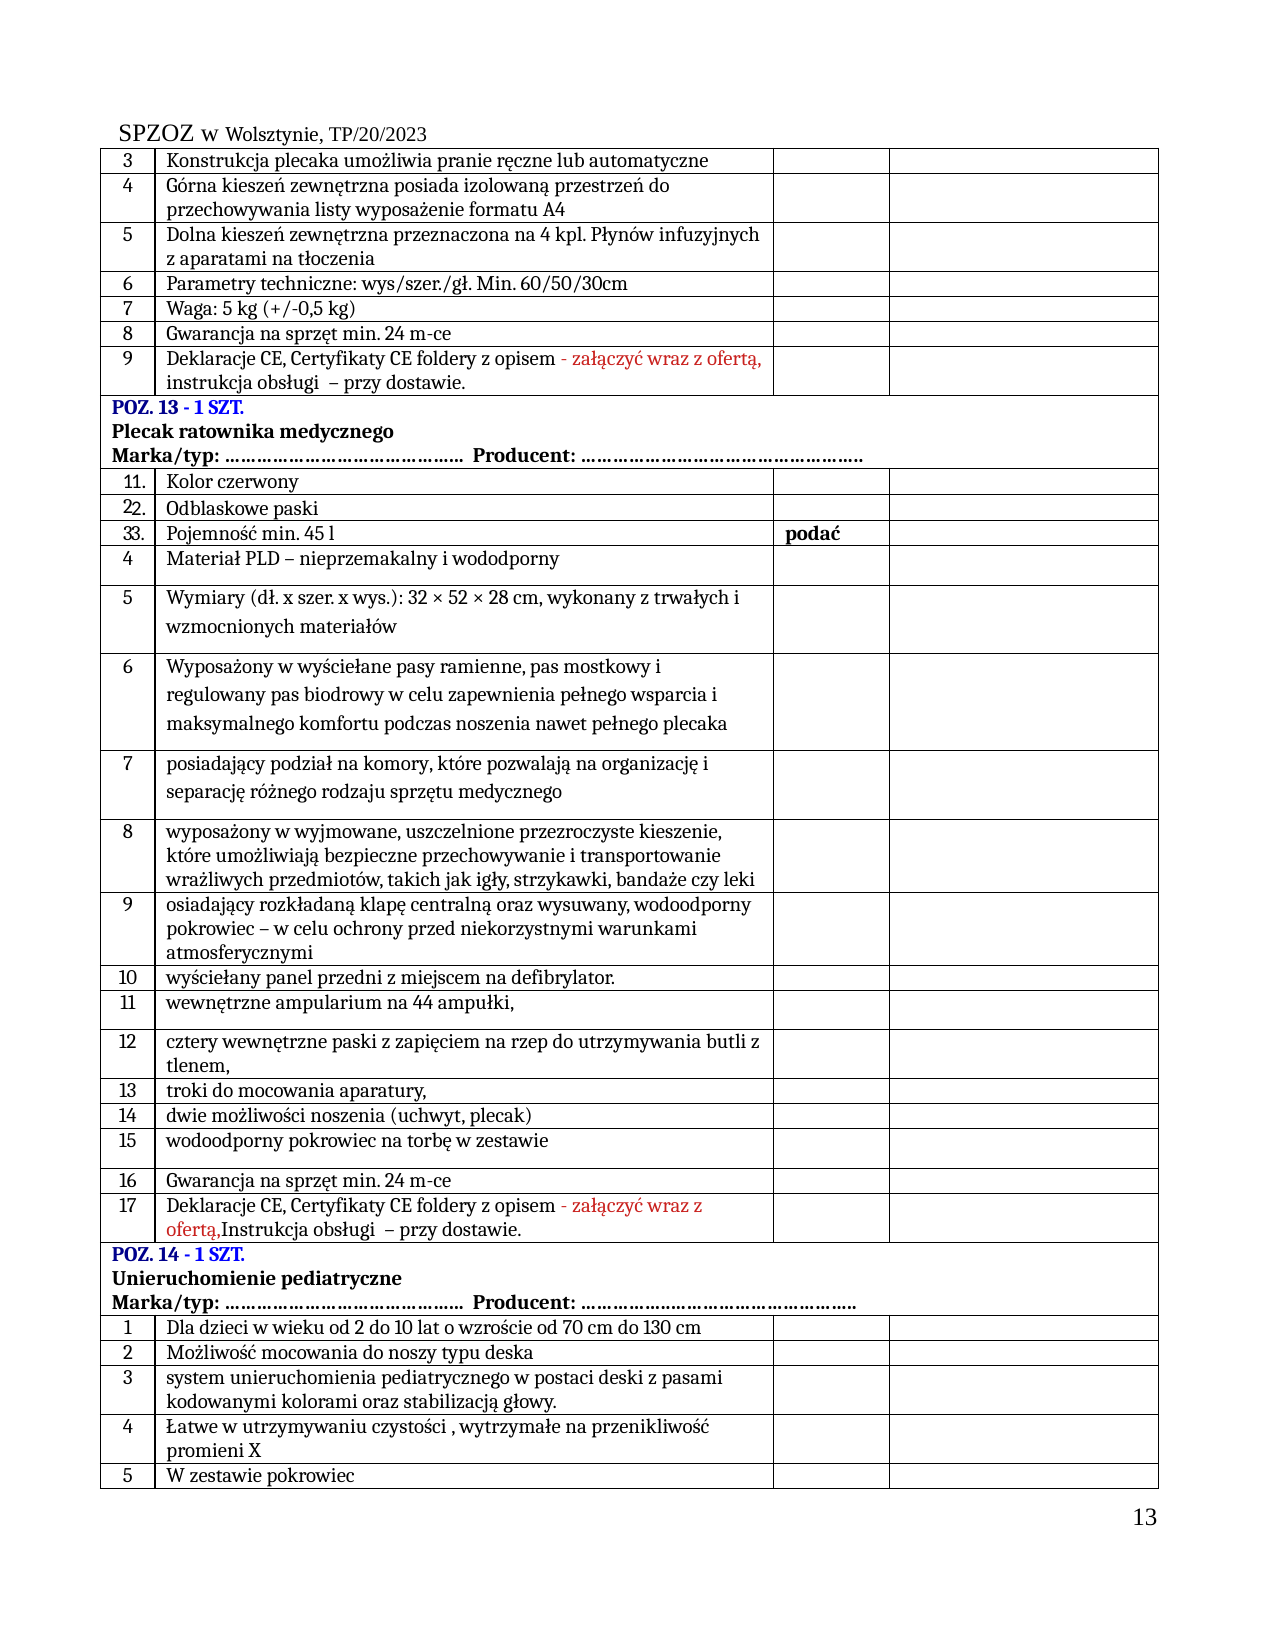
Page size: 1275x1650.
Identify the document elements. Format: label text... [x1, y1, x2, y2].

table_cell 1 [101, 1316, 154, 1339]
table_cell 13 [101, 1079, 154, 1103]
table_cell [890, 347, 1158, 394]
table_cell [890, 751, 1158, 819]
table_cell Możliwość mocowania do noszy typu deska [156, 1341, 773, 1364]
table_cell [774, 174, 889, 222]
table_cell [890, 297, 1158, 321]
table_cell [774, 966, 889, 989]
table_cell [774, 1104, 889, 1128]
table_cell [774, 820, 889, 892]
table_cell Deklaracje CE, Certyfikaty CE foldery z opisem - załączyć wraz z ofertą,Instrukcja obsługi – przy dostawie. [156, 1194, 773, 1242]
table_cell [890, 272, 1158, 296]
table_cell troki do mocowania aparatury, [156, 1079, 773, 1103]
table_cell POZ. 14 - 1 SZT. Unieruchomienie pediatryczne Marka/typ: ……………………………………... Producent: ……………..…………………………….. [101, 1243, 1158, 1314]
table_cell wodoodporny pokrowiec na torbę w zestawie [156, 1129, 773, 1168]
table_cell [890, 991, 1158, 1029]
table_cell [890, 546, 1158, 585]
table_cell Deklaracje CE, Certyfikaty CE foldery z opisem - załączyć wraz z ofertą, instrukcja obsługi – przy dostawie. [156, 347, 773, 394]
table_cell [774, 1341, 889, 1364]
table_cell [890, 1316, 1158, 1339]
table_cell [890, 469, 1158, 494]
table_cell [774, 546, 889, 585]
table_cell 4 [101, 546, 154, 585]
table_cell [890, 149, 1158, 173]
table_cell wyściełany panel przedni z miejscem na defibrylator. [156, 966, 773, 989]
table_cell [890, 1079, 1158, 1103]
table_cell [774, 469, 889, 494]
table_cell 3 [101, 521, 154, 545]
table_cell Wymiary (dł. x szer. x wys.): 32 × 52 × 28 cm, wykonany z trwałych i wzmocnionych materiałów [156, 586, 773, 653]
table_cell [774, 586, 889, 653]
table_cell [774, 654, 889, 750]
table_cell Dla dzieci w wieku od 2 do 10 lat o wzroście od 70 cm do 130 cm [156, 1316, 773, 1339]
table_cell Konstrukcja plecaka umożliwia pranie ręczne lub automatyczne [156, 149, 773, 173]
table_cell 3 [101, 149, 154, 173]
table_cell [890, 521, 1158, 545]
table_cell [774, 751, 889, 819]
table_cell [774, 1129, 889, 1168]
table_cell podać [774, 521, 889, 545]
table_cell Waga: 5 kg (+/-0,5 kg) [156, 297, 773, 321]
table_cell Gwarancja na sprzęt min. 24 m-ce [156, 1169, 773, 1193]
table_cell 2 [101, 1341, 154, 1364]
table_cell [890, 820, 1158, 892]
table_cell [890, 1464, 1158, 1487]
table_cell [774, 347, 889, 394]
table_cell POZ. 13 - 1 SZT. Plecak ratownika medycznego Marka/typ: ……………………………………... Producent: …………………………………………….. [101, 396, 1158, 467]
table_cell 8 [101, 322, 154, 346]
table_cell [890, 495, 1158, 520]
table_cell Górna kieszeń zewnętrzna posiada izolowaną przestrzeń do przechowywania listy wyposażenie formatu A4 [156, 174, 773, 222]
table_cell [774, 223, 889, 271]
table_cell [890, 1415, 1158, 1462]
table_cell 3 [101, 1366, 154, 1413]
table_cell [774, 991, 889, 1029]
table_cell [774, 1169, 889, 1193]
table_cell Dolna kieszeń zewnętrzna przeznaczona na 4 kpl. Płynów infuzyjnych z aparatami na tłoczenia [156, 223, 773, 271]
table_cell 7 [101, 297, 154, 321]
table_cell 2 [101, 495, 154, 520]
table_cell [774, 1079, 889, 1103]
table_cell 11 [101, 991, 154, 1029]
table_cell [774, 149, 889, 173]
table_cell [890, 223, 1158, 271]
table_cell osiadający rozkładaną klapę centralną oraz wysuwany, wodoodporny pokrowiec – w celu ochrony przed niekorzystnymi warunkami atmosferycznymi [156, 893, 773, 964]
table_cell [774, 1464, 889, 1487]
table_cell [774, 1316, 889, 1339]
table_cell [774, 1366, 889, 1413]
table_cell 15 [101, 1129, 154, 1168]
table_cell dwie możliwości noszenia (uchwyt, plecak) [156, 1104, 773, 1128]
table_cell [774, 1194, 889, 1242]
table_cell [890, 966, 1158, 989]
table_cell Materiał PLD – nieprzemakalny i wododporny [156, 546, 773, 585]
table_cell wewnętrzne ampularium na 44 ampułki, [156, 991, 773, 1029]
table_cell 8 [101, 820, 154, 892]
table_cell 6 [101, 654, 154, 750]
table_cell 1 [101, 469, 154, 494]
table_cell [890, 174, 1158, 222]
table_cell 9 [101, 347, 154, 394]
table_cell 5 [101, 1464, 154, 1487]
table_cell Parametry techniczne: wys/szer./gł. Min. 60/50/30cm [156, 272, 773, 296]
table_cell system unieruchomienia pediatrycznego w postaci deski z pasami kodowanymi kolorami oraz stabilizacją głowy. [156, 1366, 773, 1413]
table_cell [890, 1129, 1158, 1168]
table_cell [774, 297, 889, 321]
table_cell [890, 1104, 1158, 1128]
table_cell 7 [101, 751, 154, 819]
table_cell Łatwe w utrzymywaniu czystości , wytrzymałe na przenikliwość promieni X [156, 1415, 773, 1462]
table_cell 4 [101, 1415, 154, 1462]
table_cell 9 [101, 893, 154, 964]
table_cell Odblaskowe paski [156, 495, 773, 520]
table_cell Gwarancja na sprzęt min. 24 m-ce [156, 322, 773, 346]
table_cell 16 [101, 1169, 154, 1193]
table_cell [890, 322, 1158, 346]
table_cell 12 [101, 1030, 154, 1078]
table_cell 10 [101, 966, 154, 989]
table_cell [774, 495, 889, 520]
table_cell 5 [101, 223, 154, 271]
table_cell [890, 1194, 1158, 1242]
table_cell W zestawie pokrowiec [156, 1464, 773, 1487]
table_cell [890, 1341, 1158, 1364]
table_cell [774, 322, 889, 346]
table_cell 4 [101, 174, 154, 222]
table_cell [890, 1366, 1158, 1413]
table_cell [774, 893, 889, 964]
table_cell 6 [101, 272, 154, 296]
table_cell posiadający podział na komory, które pozwalają na organizację i separację różnego rodzaju sprzętu medycznego [156, 751, 773, 819]
table_cell [890, 1030, 1158, 1078]
table_cell Wyposażony w wyściełane pasy ramienne, pas mostkowy i regulowany pas biodrowy w celu zapewnienia pełnego wsparcia i maksymalnego komfortu podczas noszenia nawet pełnego plecaka [156, 654, 773, 750]
table_cell 5 [101, 586, 154, 653]
table_cell wyposażony w wyjmowane, uszczelnione przezroczyste kieszenie, które umożliwiają bezpieczne przechowywanie i transportowanie wrażliwych przedmiotów, takich jak igły, strzykawki, bandaże czy leki [156, 820, 773, 892]
table_cell [774, 1415, 889, 1462]
table_cell [774, 1030, 889, 1078]
table_cell cztery wewnętrzne paski z zapięciem na rzep do utrzymywania butli z tlenem, [156, 1030, 773, 1078]
table_cell [890, 893, 1158, 964]
table_cell Kolor czerwony [156, 469, 773, 494]
table_cell Pojemność min. 45 l [156, 521, 773, 545]
table_cell [890, 654, 1158, 750]
table_cell [774, 272, 889, 296]
table_cell [890, 586, 1158, 653]
table_cell 17 [101, 1194, 154, 1242]
table_cell [890, 1169, 1158, 1193]
table_cell 14 [101, 1104, 154, 1128]
